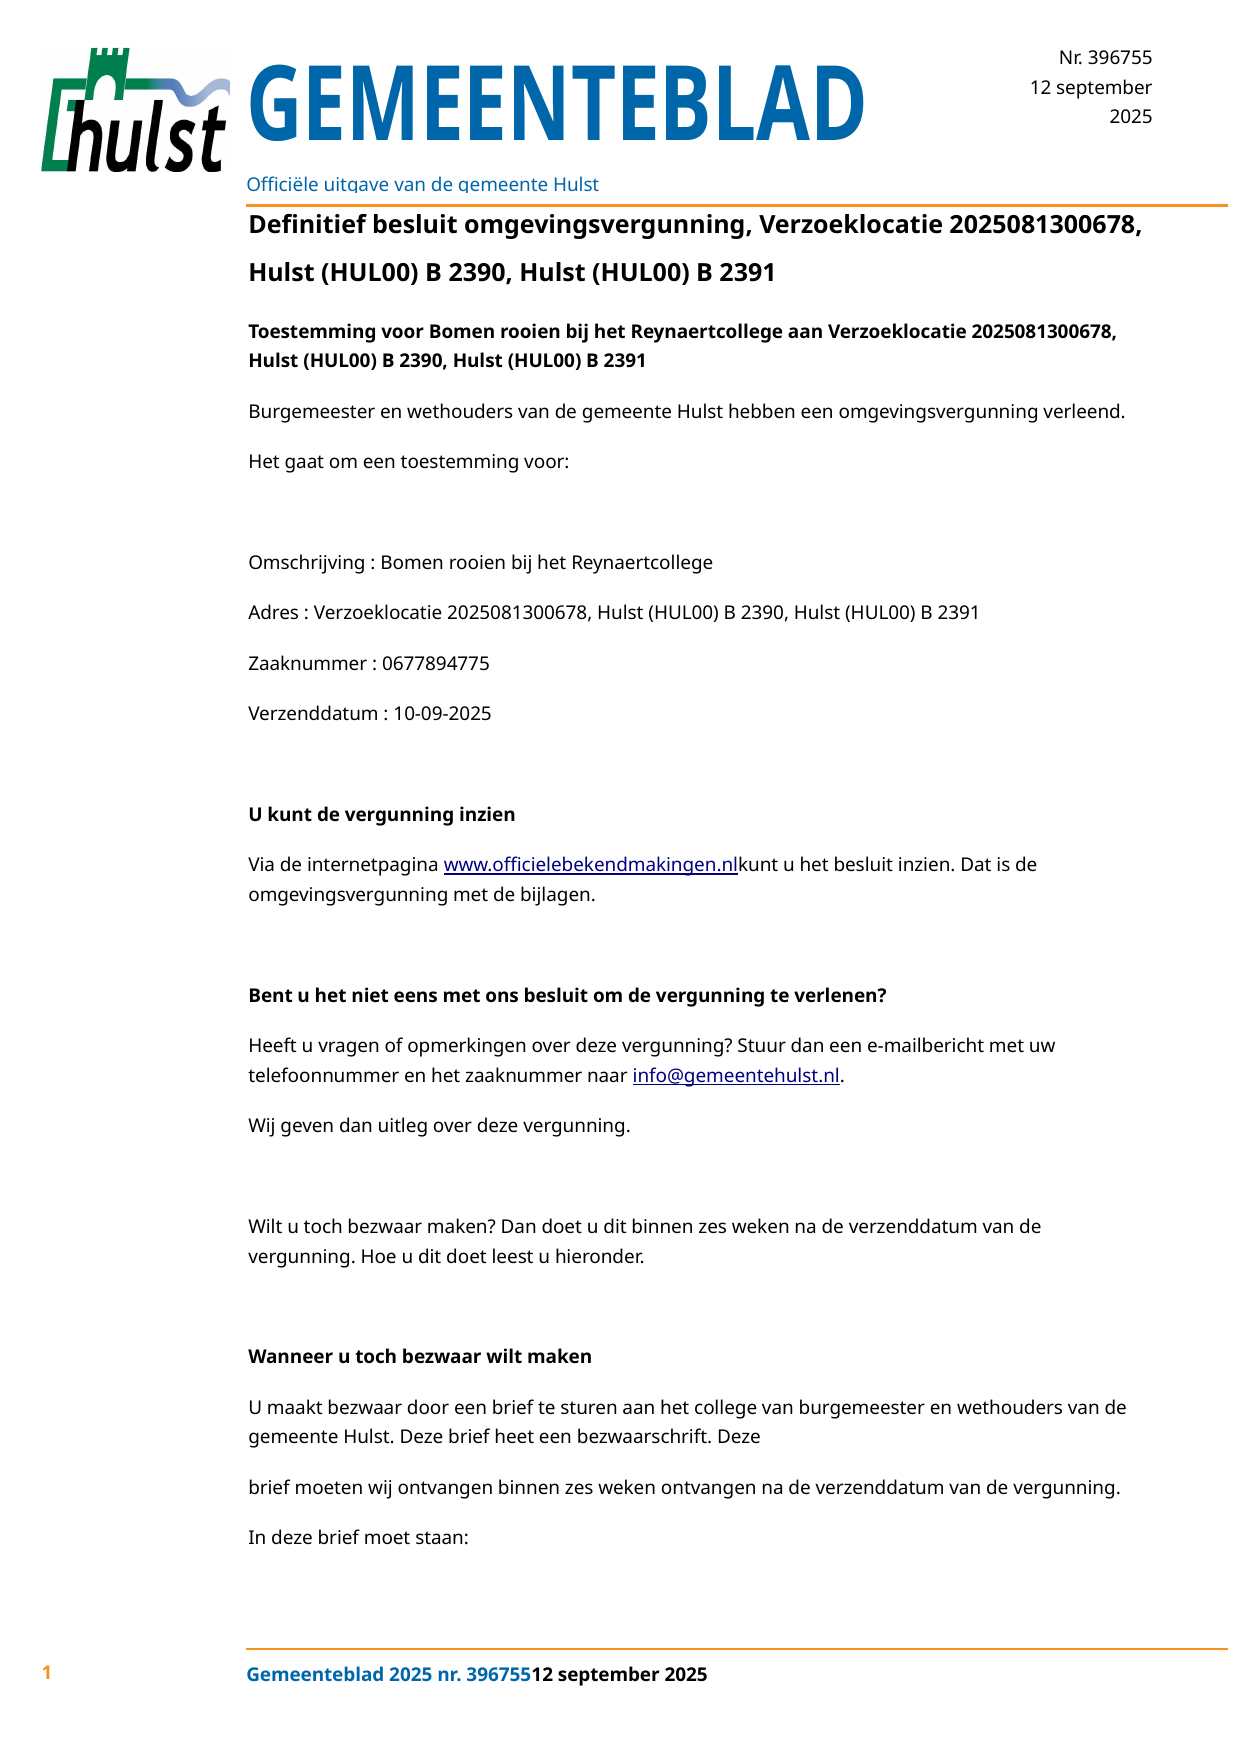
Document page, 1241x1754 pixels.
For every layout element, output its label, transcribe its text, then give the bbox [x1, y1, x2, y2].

text Via de internetpagina www.officielebekendmakingen.nlkunt u het besluit inzien. Dat is de omgevingsvergunning met de bijlagen. [248, 852, 1152, 907]
text Bent u het niet eens met ons besluit om de vergunning te verlenen? [248, 982, 1152, 1008]
text In deze brief moet staan: [248, 1524, 1152, 1550]
text Wij geven dan uitleg over deze vergunning. [248, 1112, 1152, 1138]
text Zaaknummer : 0677894775 [248, 650, 1152, 676]
text Wanneer u toch bezwaar wilt maken [248, 1344, 1152, 1369]
picture [41, 47, 231, 172]
text Definitief besluit omgevingsvergunning, Verzoeklocatie 2025081300678, Hulst (HUL00) B 2390, Hulst (HUL00) B 2391 [248, 207, 1152, 288]
text Heeft u vragen of opmerkingen over deze vergunning? Stuur dan een e-mailbericht met uw telefoonnummer en het zaaknummer naar info@gemeentehulst.nl. [248, 1032, 1152, 1088]
text Het gaat om een toestemming voor: [248, 448, 1152, 474]
text Burgemeester en wethouders van de gemeente Hulst hebben een omgevingsvergunning verleend. [248, 398, 1152, 424]
text brief moeten wij ontvangen binnen zes weken ontvangen na de verzenddatum van de vergunning. [248, 1474, 1152, 1500]
text U maakt bezwaar door een brief te sturen aan het college van burgemeester en wethouders van de gemeente Hulst. Deze brief heet een bezwaarschrift. Deze [248, 1394, 1152, 1449]
text Toestemming voor Bomen rooien bij het Reynaertcollege aan Verzoeklocatie 2025081300678, Hulst (HUL00) B 2390, Hulst (HUL00) B 2391 [248, 318, 1152, 373]
text U kunt de vergunning inzien [248, 801, 1152, 827]
text Verzenddatum : 10-09-2025 [248, 700, 1152, 726]
text Omschrijving : Bomen rooien bij het Reynaertcollege [248, 549, 1152, 575]
text Adres : Verzoeklocatie 2025081300678, Hulst (HUL00) B 2390, Hulst (HUL00) B 2391 [248, 599, 1152, 625]
text Wilt u toch bezwaar maken? Dan doet u dit binnen zes weken na de verzenddatum van de vergunning. Hoe u dit doet leest u hieronder. [248, 1213, 1152, 1269]
